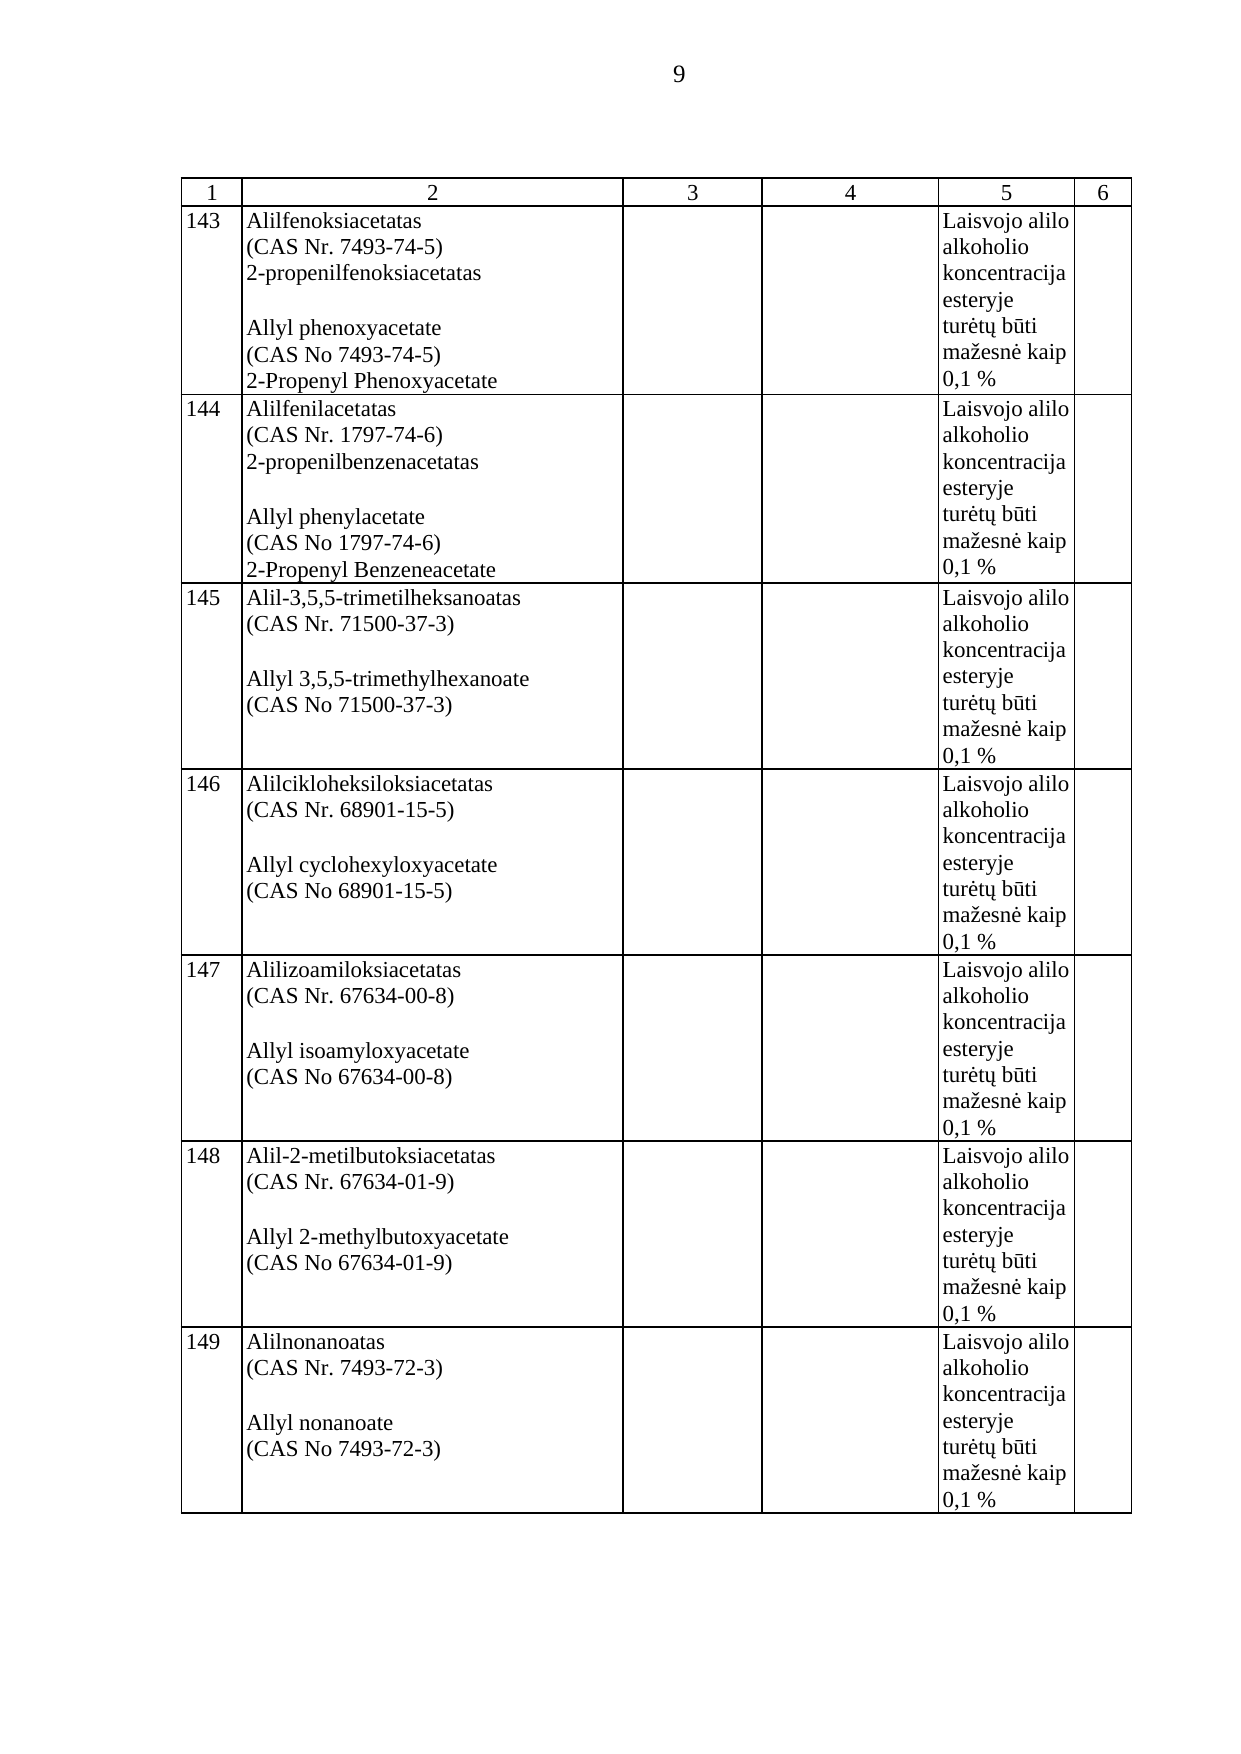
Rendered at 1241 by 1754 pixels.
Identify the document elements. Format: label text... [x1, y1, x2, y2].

table_cell 146 [182, 770, 241, 954]
table_cell Laisvojo alilo alkoholio koncentracija esteryje turėtų būti mažesnė kaip 0,1 % [939, 1142, 1074, 1326]
table_header 6 [1075, 179, 1131, 205]
table_cell [763, 770, 938, 954]
table_cell [624, 1142, 761, 1326]
table_cell Laisvojo alilo alkoholio koncentracija esteryje turėtų būti mažesnė kaip 0,1 % [939, 956, 1074, 1140]
table_cell 144 [182, 395, 241, 582]
table_header 3 [624, 179, 761, 205]
table_cell [1075, 395, 1131, 582]
table_cell Laisvojo alilo alkoholio koncentracija esteryje turėtų būti mažesnė kaip 0,1 % [939, 395, 1074, 582]
table_cell [624, 956, 761, 1140]
table_cell Alilizoamiloksiacetatas (CAS Nr. 67634-00-8) Allyl isoamyloxyacetate (CAS No 67634-00-8) [243, 956, 622, 1140]
table_cell 147 [182, 956, 241, 1140]
table_cell [763, 584, 938, 768]
table_cell [1075, 207, 1131, 393]
table_cell [763, 1328, 938, 1512]
table_cell [1075, 956, 1131, 1140]
table_cell [1075, 584, 1131, 768]
table_cell Laisvojo alilo alkoholio koncentracija esteryje turėtų būti mažesnė kaip 0,1 % [939, 584, 1074, 768]
table_cell Alilfenilacetatas (CAS Nr. 1797-74-6) 2-propenilbenzenacetatas Allyl phenylacetate (CAS No 1797-74-6) 2-Propenyl Benzeneacetate [243, 395, 622, 582]
table_cell Alil-3,5,5-trimetilheksanoatas (CAS Nr. 71500-37-3) Allyl 3,5,5-trimethylhexanoate (CAS No 71500-37-3) [243, 584, 622, 768]
table_cell Alil-2-metilbutoksiacetatas (CAS Nr. 67634-01-9) Allyl 2-methylbutoxyacetate (CAS No 67634-01-9) [243, 1142, 622, 1326]
table_cell [763, 395, 938, 582]
table_cell Laisvojo alilo alkoholio koncentracija esteryje turėtų būti mažesnė kaip 0,1 % [939, 207, 1074, 393]
table_header 1 [182, 179, 241, 205]
table_cell [624, 770, 761, 954]
table_cell Laisvojo alilo alkoholio koncentracija esteryje turėtų būti mažesnė kaip 0,1 % [939, 1328, 1074, 1512]
table_cell [624, 584, 761, 768]
table_cell [624, 207, 761, 393]
table_cell [1075, 1142, 1131, 1326]
table_header 4 [763, 179, 938, 205]
table_cell [763, 1142, 938, 1326]
table_cell Alilfenoksiacetatas (CAS Nr. 7493-74-5) 2-propenilfenoksiacetatas Allyl phenoxyacetate (CAS No 7493-74-5) 2-Propenyl Phenoxyacetate [243, 207, 622, 393]
table_header 2 [243, 179, 622, 205]
table_cell [1075, 1328, 1131, 1512]
table_cell Alilnonanoatas (CAS Nr. 7493-72-3) Allyl nonanoate (CAS No 7493-72-3) [243, 1328, 622, 1512]
table_cell [624, 1328, 761, 1512]
table_header 5 [939, 179, 1074, 205]
table_cell Laisvojo alilo alkoholio koncentracija esteryje turėtų būti mažesnė kaip 0,1 % [939, 770, 1074, 954]
table_cell [763, 207, 938, 393]
table_cell 145 [182, 584, 241, 768]
table_cell 149 [182, 1328, 241, 1512]
table_cell [1075, 770, 1131, 954]
table_cell [624, 395, 761, 582]
table_cell 148 [182, 1142, 241, 1326]
table_cell [763, 956, 938, 1140]
table_cell 143 [182, 207, 241, 393]
table_cell Alilcikloheksiloksiacetatas (CAS Nr. 68901-15-5) Allyl cyclohexyloxyacetate (CAS No 68901-15-5) [243, 770, 622, 954]
